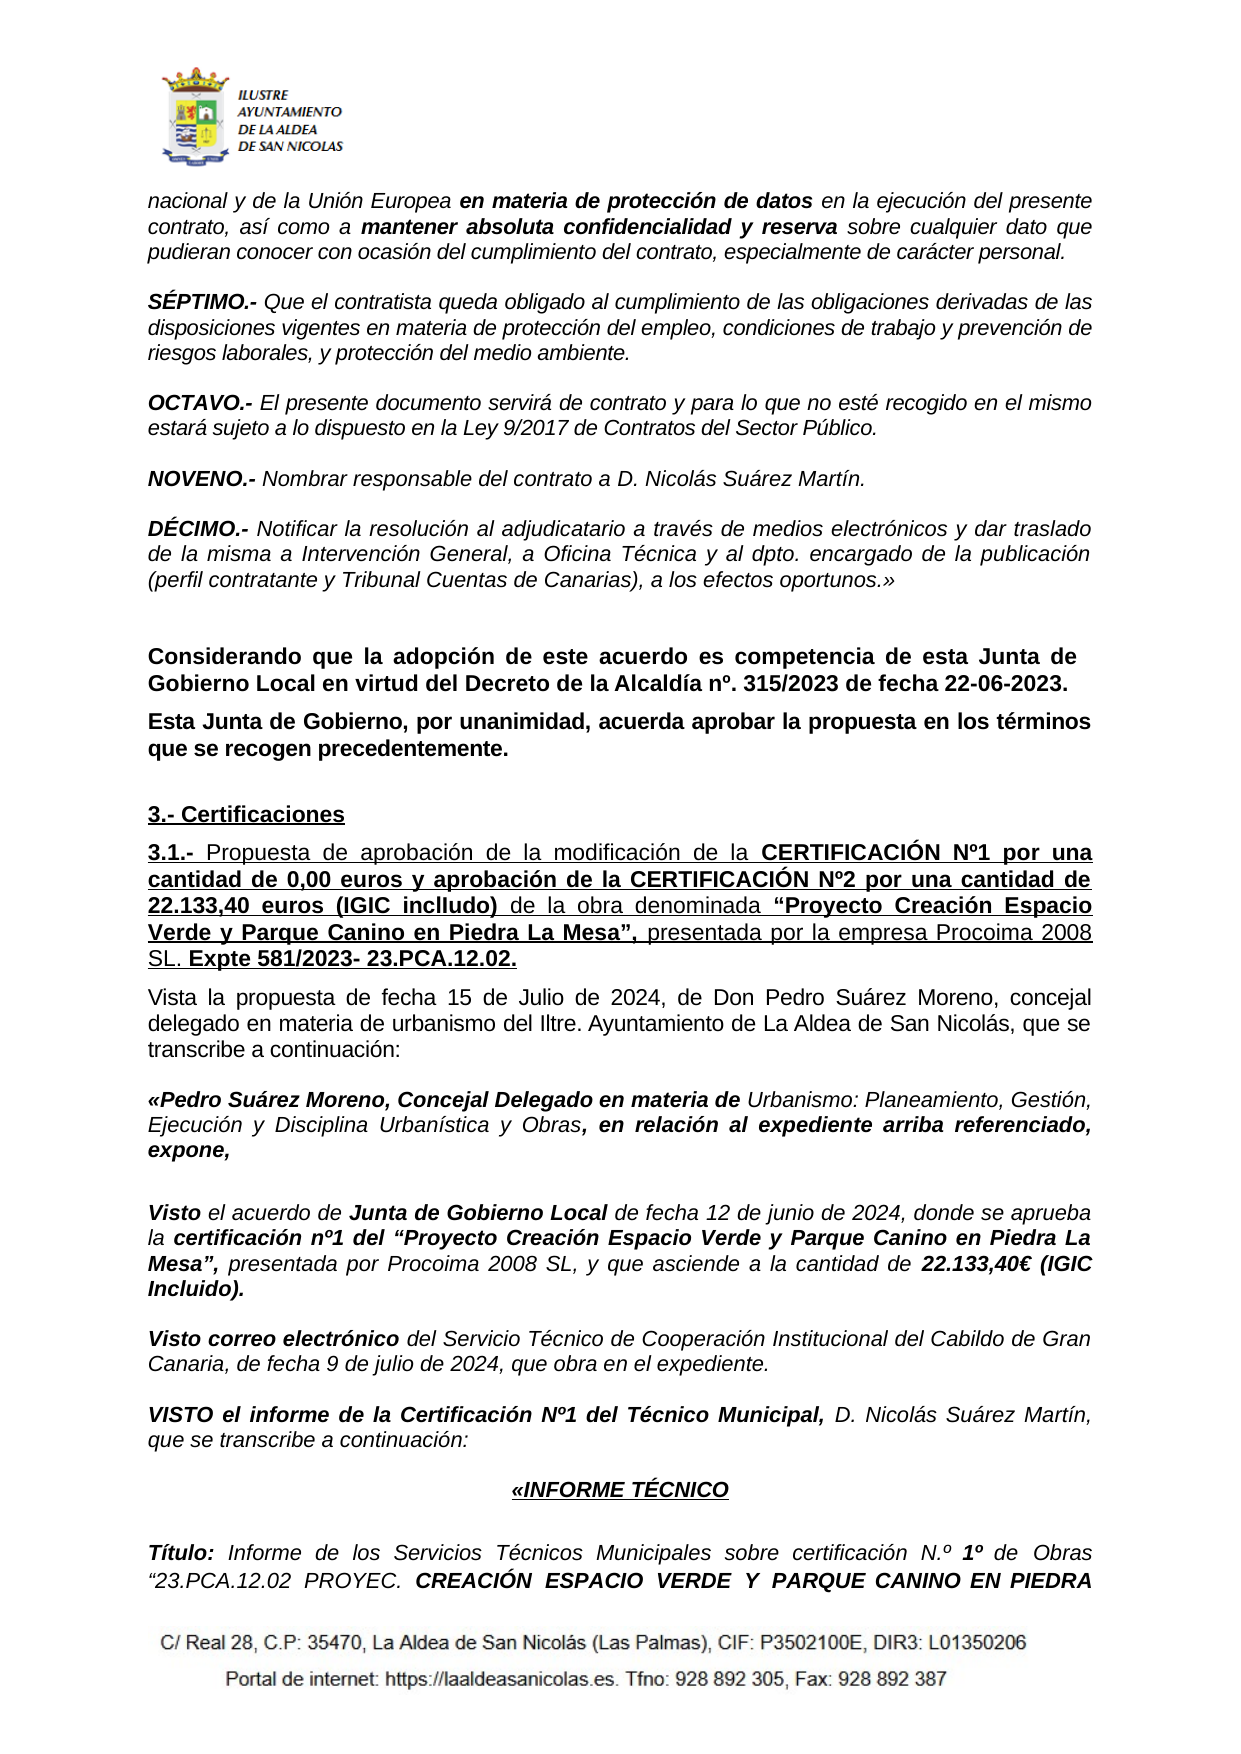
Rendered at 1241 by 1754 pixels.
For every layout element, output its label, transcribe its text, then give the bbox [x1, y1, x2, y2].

text 3.1.- Propuesta de aprobación de la modificación de la CERTIFICACIÓN Nº1 por una [148, 839, 1093, 862]
text VISTO el informe de la Certificación Nº1 del Técnico Municipal, D. Nicolás Suárez Martín, que se transcribe a continuación: [148, 1402, 1093, 1452]
text 3.- Certificaciones [148, 801, 1093, 827]
picture [148, 1626, 1033, 1695]
text DÉCIMO.- Notificar la resolución al adjudicatario a través de medios electrónicos y dar traslado de la misma a Intervención General, a Oficina Técnica y al dpto. encargado de la publicación (perfil contratante y Tribunal Cuentas de Canarias), a los efectos oportunos.» [148, 516, 1093, 592]
text SÉPTIMO.- Que el contratista queda obligado al cumplimiento de las obligaciones derivadas de las disposiciones vigentes en materia de protección del empleo, condiciones de trabajo y prevención de riesgos laborales, y protección del medio ambiente. [148, 289, 1093, 365]
text Visto correo electrónico del Servicio Técnico de Cooperación Institucional del Cabildo de Gran Canaria, de fecha 9 de julio de 2024, que obra en el expediente. [148, 1326, 1093, 1376]
text nacional y de la Unión Europea en materia de protección de datos en la ejecución del presente contrato, así como a mantener absoluta confidencialidad y reserva sobre cualquier dato que pudieran conocer con ocasión del cumplimiento del contrato, especialmente de carácter personal. [148, 188, 1093, 264]
text Verde y Parque Canino en Piedra La Mesa”, presentada por la empresa Procoima 2008 [148, 916, 1093, 941]
text Considerando que la adopción de este acuerdo es competencia de esta Junta de Gobierno Local en virtud del Decreto de la Alcaldía nº. 315/2023 de fecha 22-06-2023. [148, 643, 1078, 696]
text «INFORME TÉCNICO [148, 1477, 1093, 1502]
text SL. Expte 581/2023- 23.PCA.12.02. [148, 943, 1093, 971]
text Título: Informe de los Servicios Técnicos Municipales sobre certificación N.º 1º de Obras “23.PCA.12.02 PROYEC. CREACIÓN ESPACIO VERDE Y PARQUE CANINO EN PIEDRA [148, 1539, 1093, 1594]
text «Pedro Suárez Moreno, Concejal Delegado en materia de Urbanismo: Planeamiento, Gestión, Ejecución y Disciplina Urbanística y Obras, en relación al expediente arriba referenciado, expone, [148, 1087, 1093, 1162]
text cantidad de 0,00 euros y aprobación de la CERTIFICACIÓN Nº2 por una cantidad de 22.133,40 euros (IGIC inclIudo) de la obra denominada “Proyecto Creación Espacio [148, 863, 1093, 915]
text NOVENO.- Nombrar responsable del contrato a D. Nicolás Suárez Martín. [148, 466, 1093, 491]
picture [148, 59, 359, 174]
text Esta Junta de Gobierno, por unanimidad, acuerda aprobar la propuesta en los términos que se recogen precedentemente. [148, 708, 1093, 761]
text Visto el acuerdo de Junta de Gobierno Local de fecha 12 de junio de 2024, donde se aprueba la certificación nº1 del “Proyecto Creación Espacio Verde y Parque Canino en Piedra La Mesa”, presentada por Procoima 2008 SL, y que asciende a la cantidad de 22.133,40€ (IGIC Incluido). [148, 1200, 1093, 1301]
text OCTAVO.- El presente documento servirá de contrato y para lo que no esté recogido en el mismo estará sujeto a lo dispuesto en la Ley 9/2017 de Contratos del Sector Público. [148, 390, 1093, 441]
text Vista la propuesta de fecha 15 de Julio de 2024, de Don Pedro Suárez Moreno, concejal delegado en materia de urbanismo del Iltre. Ayuntamiento de La Aldea de San Nicolás, que se transcribe a continuación: [148, 984, 1093, 1063]
